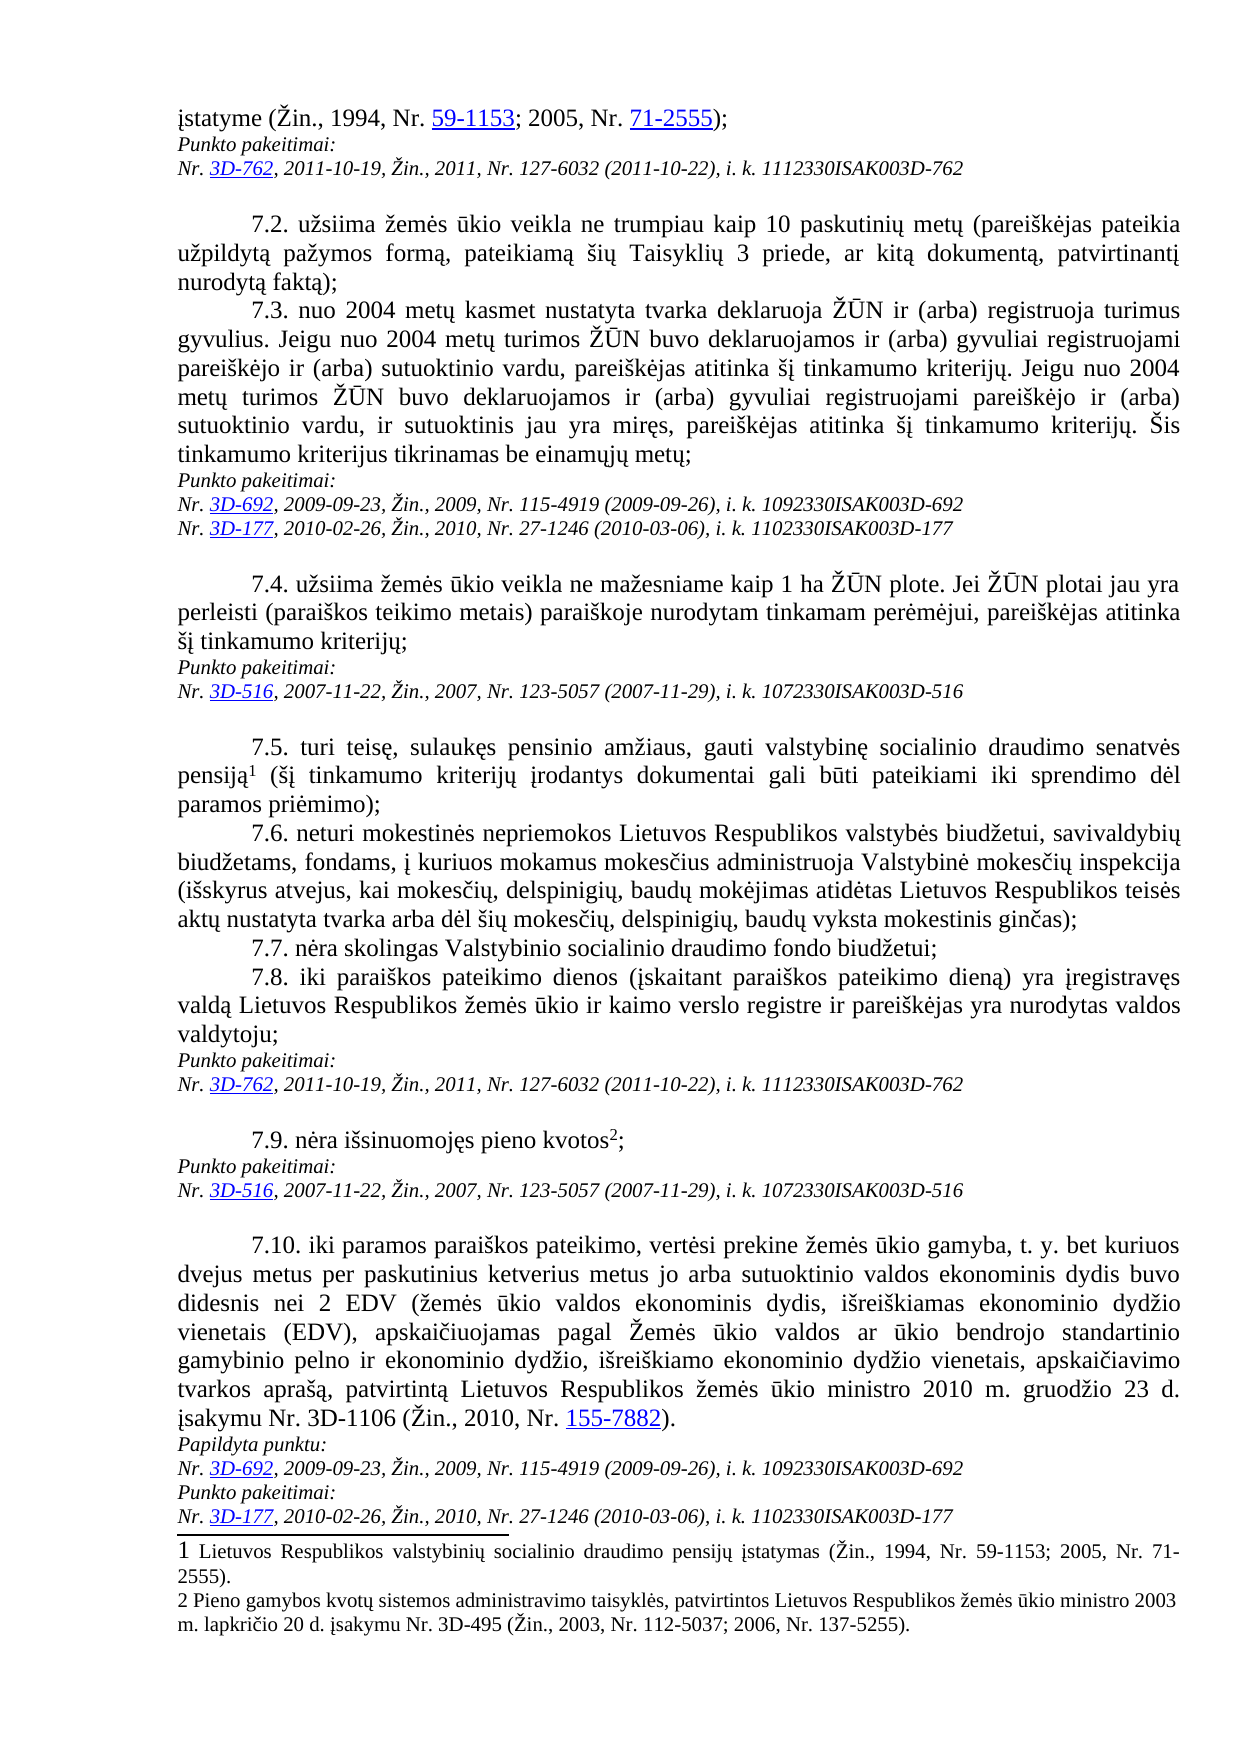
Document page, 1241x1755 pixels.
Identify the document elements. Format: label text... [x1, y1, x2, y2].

text Nr. 3D-177, 2010-02-26, Žin., 2010, Nr. 27-1246 (2010-03-06), i. k. 1102330ISAK003D-177 [177, 516, 1181, 540]
text Punkto pakeitimai: [177, 132, 1181, 156]
text 7.3. nuo 2004 metų kasmet nustatyta tvarka deklaruoja ŽŪN ir (arba) registruoja turimus gyvulius. Jeigu nuo 2004 metų turimos ŽŪN buvo deklaruojamos ir (arba) gyvuliai registruojami pareiškėjo ir (arba) sutuoktinio vardu, pareiškėjas atitinka šį tinkamumo kriterijų. Jeigu nuo 2004 metų turimos ŽŪN buvo deklaruojamos ir (arba) gyvuliai registruojami pareiškėjo ir (arba) sutuoktinio vardu, ir sutuoktinis jau yra miręs, pareiškėjas atitinka šį tinkamumo kriterijų. Šis tinkamumo kriterijus tikrinamas be einamųjų metų; [177, 295, 1181, 468]
text 7.8. iki paraiškos pateikimo dienos (įskaitant paraiškos pateikimo dieną) yra įregistravęs valdą Lietuvos Respublikos žemės ūkio ir kaimo verslo registre ir pareiškėjas yra nurodytas valdos valdytoju; [177, 962, 1181, 1048]
text Pieno gamybos kvotų sistemos administravimo taisyklės, patvirtintos Lietuvos Respublikos žemės ūkio ministro 2003 m. lapkričio 20 d. įsakymu Nr. 3D-495 (Žin., 2003, Nr. 112-5037; 2006, Nr. 137-5255). [177, 1588, 1181, 1636]
text 7.10. iki paramos paraiškos pateikimo, vertėsi prekine žemės ūkio gamyba, t. y. bet kuriuos dvejus metus per paskutinius ketverius metus jo arba sutuoktinio valdos ekonominis dydis buvo didesnis nei 2 EDV (žemės ūkio valdos ekonominis dydis, išreiškiamas ekonominio dydžio vienetais (EDV), apskaičiuojamas pagal Žemės ūkio valdos ar ūkio bendrojo standartinio gamybinio pelno ir ekonominio dydžio, išreiškiamo ekonominio dydžio vienetais, apskaičiavimo tvarkos aprašą, patvirtintą Lietuvos Respublikos žemės ūkio ministro 2010 m. gruodžio 23 d. įsakymu Nr. 3D-1106 (Žin., 2010, Nr. 155-7882). [177, 1231, 1181, 1432]
text Punkto pakeitimai: [177, 655, 1181, 679]
text Lietuvos Respublikos valstybinių socialinio draudimo pensijų įstatymas (Žin., 1994, Nr. 59-1153; 2005, Nr. 71-2555). [177, 1535, 1181, 1588]
text Nr. 3D-692, 2009-09-23, Žin., 2009, Nr. 115-4919 (2009-09-26), i. k. 1092330ISAK003D-692 [177, 492, 1181, 516]
text Punkto pakeitimai: [177, 1480, 1181, 1504]
text Punkto pakeitimai: [177, 1154, 1181, 1178]
text 7.2. užsiima žemės ūkio veikla ne trumpiau kaip 10 paskutinių metų (pareiškėjas pateikia užpildytą pažymos formą, pateikiamą šių Taisyklių 3 priede, ar kitą dokumentą, patvirtinantį nurodytą faktą); [177, 209, 1181, 295]
text Nr. 3D-177, 2010-02-26, Žin., 2010, Nr. 27-1246 (2010-03-06), i. k. 1102330ISAK003D-177 [177, 1504, 1181, 1528]
text Nr. 3D-762, 2011-10-19, Žin., 2011, Nr. 127-6032 (2011-10-22), i. k. 1112330ISAK003D-762 [177, 1072, 1181, 1096]
text Papildyta punktu: [177, 1432, 1181, 1456]
text 7.7. nėra skolingas Valstybinio socialinio draudimo fondo biudžetui; [177, 933, 1181, 962]
text Nr. 3D-516, 2007-11-22, Žin., 2007, Nr. 123-5057 (2007-11-29), i. k. 1072330ISAK003D-516 [177, 679, 1181, 703]
text Nr. 3D-762, 2011-10-19, Žin., 2011, Nr. 127-6032 (2011-10-22), i. k. 1112330ISAK003D-762 [177, 156, 1181, 180]
text 7.5. turi teisę, sulaukęs pensinio amžiaus, gauti valstybinę socialinio draudimo senatvės pensiją (šį tinkamumo kriterijų įrodantys dokumentai gali būti pateikiami iki sprendimo dėl paramos priėmimo); [177, 732, 1181, 818]
text Nr. 3D-692, 2009-09-23, Žin., 2009, Nr. 115-4919 (2009-09-26), i. k. 1092330ISAK003D-692 [177, 1456, 1181, 1480]
text 7.9. nėra išsinuomojęs pieno kvotos; [177, 1125, 1181, 1154]
text Nr. 3D-516, 2007-11-22, Žin., 2007, Nr. 123-5057 (2007-11-29), i. k. 1072330ISAK003D-516 [177, 1178, 1181, 1202]
text 7.4. užsiima žemės ūkio veikla ne mažesniame kaip 1 ha ŽŪN plote. Jei ŽŪN plotai jau yra perleisti (paraiškos teikimo metais) paraiškoje nurodytam tinkamam perėmėjui, pareiškėjas atitinka šį tinkamumo kriterijų; [177, 569, 1181, 655]
text įstatyme (Žin., 1994, Nr. 59-1153; 2005, Nr. 71-2555); [177, 103, 1181, 132]
text Punkto pakeitimai: [177, 468, 1181, 492]
text 7.6. neturi mokestinės nepriemokos Lietuvos Respublikos valstybės biudžetui, savivaldybių biudžetams, fondams, į kuriuos mokamus mokesčius administruoja Valstybinė mokesčių inspekcija (išskyrus atvejus, kai mokesčių, delspinigių, baudų mokėjimas atidėtas Lietuvos Respublikos teisės aktų nustatyta tvarka arba dėl šių mokesčių, delspinigių, baudų vyksta mokestinis ginčas); [177, 818, 1181, 933]
text Punkto pakeitimai: [177, 1048, 1181, 1072]
